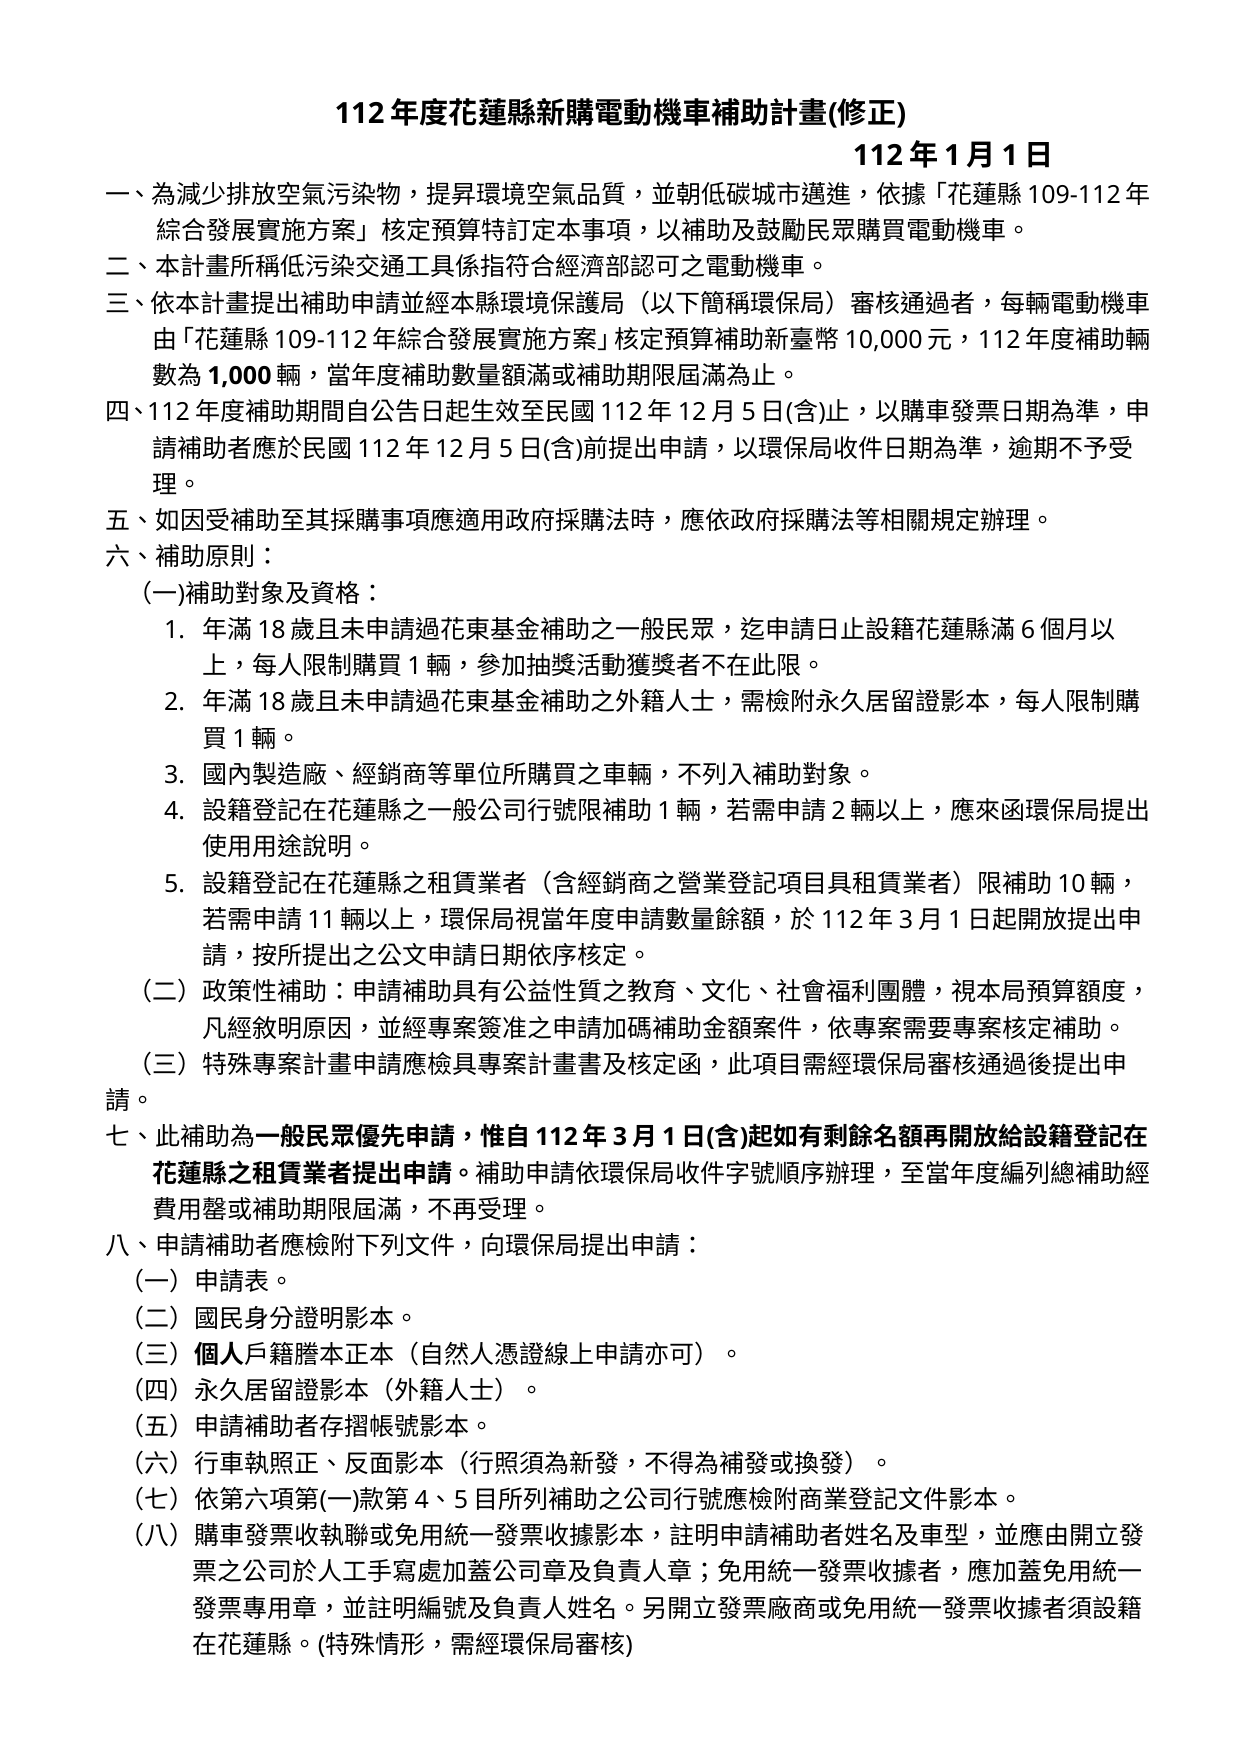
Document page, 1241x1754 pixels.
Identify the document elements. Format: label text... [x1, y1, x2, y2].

table_cell 七、此補助為一般民眾優先申請，惟自112年3月1日(含)起如有剩餘名額再開放給設籍登記在花蓮縣之租賃業者提出申請。補助申請依環保局收件字號順序辦理，至當年度編列總補助經費用罄或補助期限屆滿，不再受理。 [94, 1117, 1162, 1226]
table_cell （一）申請表。 [94, 1262, 1162, 1298]
text 112年1月1日 [187, 132, 1053, 174]
table_cell （三）個人戶籍謄本正本（自然人憑證線上申請亦可）。 （四）永久居留證影本（外籍人士）。 [94, 1334, 1162, 1407]
table_cell 二、本計畫所稱低污染交通工具係指符合經濟部認可之電動機車。 [94, 247, 1162, 283]
table_cell （八）購車發票收執聯或免用統一發票收據影本，註明申請補助者姓名及車型，並應由開立發票之公司於人工手寫處加蓋公司章及負責人章；免用統一發票收據者，應加蓋免用統一發票專用章，並註明編號及負責人姓名。另開立發票廠商或免用統一發票收據者須設籍在花蓮縣。(特殊情形，需經環保局審核) [94, 1516, 1162, 1661]
table_cell 六、補助原則： （一)補助對象及資格： 年滿18歲且未申請過花東基金補助之一般民眾，迄申請日止設籍花蓮縣滿6個月以上，每人限制購買1輛，參加抽獎活動獲獎者不在此限。 年滿18歲且未申請過花東基金補助之外籍人士，需檢附永久居留證影本，每人限制購買1輛。 [94, 537, 1162, 754]
text 112年度花蓮縣新購電動機車補助計畫(修正) [187, 89, 1053, 132]
table_cell （五）申請補助者存摺帳號影本。 （六）行車執照正、反面影本（行照須為新發，不得為補發或換發）。 （七）依第六項第(一)款第4、5目所列補助之公司行號應檢附商業登記文件影本。 [94, 1407, 1162, 1516]
table_cell 四、112年度補助期間自公告日起生效至民國112年12月5日(含)止，以購車發票日期為準，申請補助者應於民國112年12月5日(含)前提出申請，以環保局收件日期為準，逾期不予受理。 五、如因受補助至其採購事項應適用政府採購法時，應依政府採購法等相關規定辦理。 [94, 392, 1162, 537]
table_cell （二）國民身分證明影本。 [94, 1298, 1162, 1334]
table_cell （二）政策性補助：申請補助具有公益性質之教育、文化、社會福利團體，視本局預算額度，凡經敘明原因，並經專案簽准之申請加碼補助金額案件，依專案需要專案核定補助。 （三）特殊專案計畫申請應檢具專案計畫書及核定函，此項目需經環保局審核通過後提出申請。 [94, 972, 1162, 1117]
table_cell 三、依本計畫提出補助申請並經本縣環境保護局（以下簡稱環保局）審核通過者，每輛電動機車由「花蓮縣109-112年綜合發展實施方案」核定預算補助新臺幣10,000元，112年度補助輛數為1,000輛，當年度補助數量額滿或補助期限屆滿為止。 [94, 283, 1162, 392]
table_cell 八、申請補助者應檢附下列文件，向環保局提出申請： [94, 1226, 1162, 1262]
table_cell 國內製造廠、經銷商等單位所購買之車輛，不列入補助對象。 設籍登記在花蓮縣之一般公司行號限補助1輛，若需申請2輛以上，應來函環保局提出使用用途說明。 設籍登記在花蓮縣之租賃業者（含經銷商之營業登記項目具租賃業者）限補助10輛，若需申請11輛以上，環保局視當年度申請數量餘額，於112年3月1日起開放提出申請，按所提出之公文申請日期依序核定。 [94, 754, 1162, 972]
table_header 一、為減少排放空氣污染物，提昇環境空氣品質，並朝低碳城市邁進，依據「花蓮縣109-112年綜合發展實施方案」核定預算特訂定本事項，以補助及鼓勵民眾購買電動機車。 [94, 174, 1162, 247]
